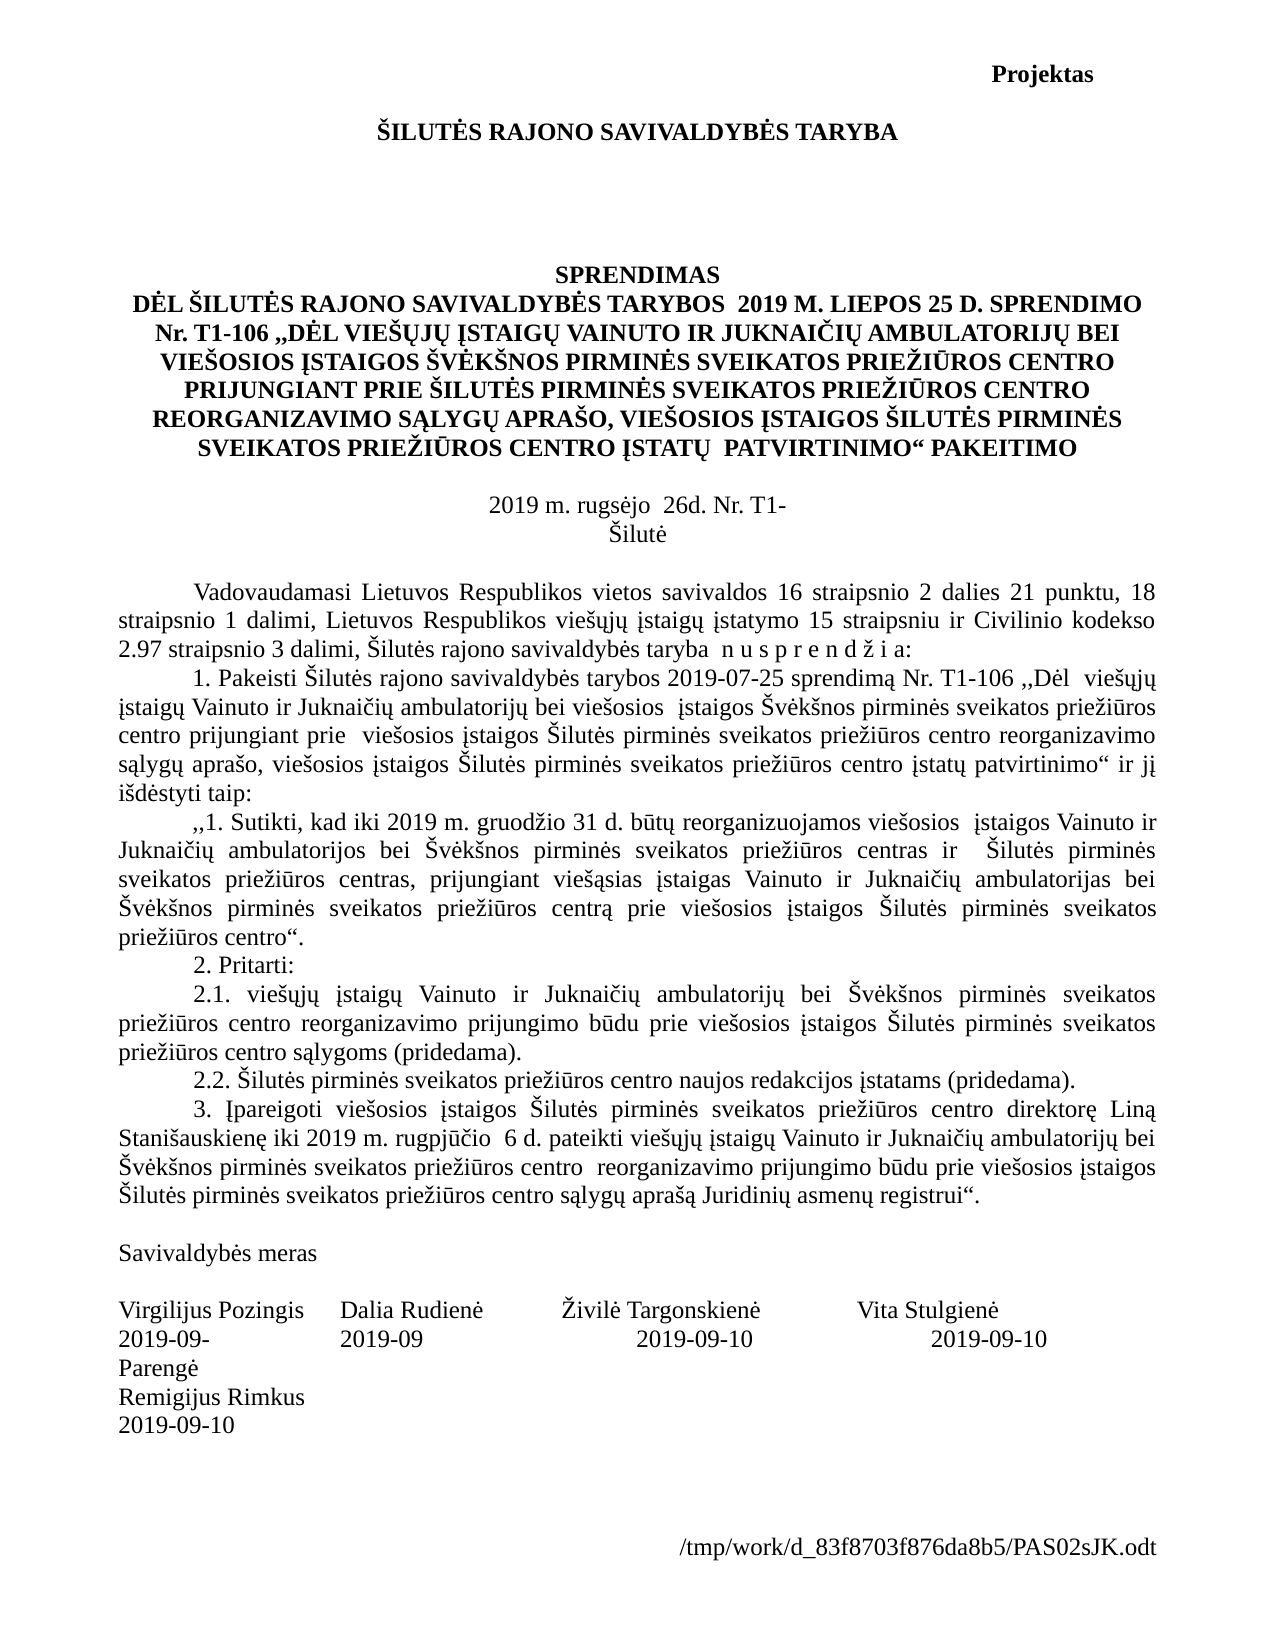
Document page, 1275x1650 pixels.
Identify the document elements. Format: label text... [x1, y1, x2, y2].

text 2019-09-10 [118, 1410, 1157, 1439]
text Projektas [793, 59, 1157, 88]
text Virgilijus Pozingis Dalia Rudienė Živilė Targonskienė Vita Stulgienė [118, 1295, 1157, 1324]
text Vadovaudamasi Lietuvos Respublikos vietos savivaldos 16 straipsnio 2 dalies 21 punktu, 18 straipsnio 1 dalimi, Lietuvos Respublikos viešųjų įstaigų įstatymo 15 straipsniu ir Civilinio kodekso 2.97 straipsnio 3 dalimi, Šilutės rajono savivaldybės taryba nusprendžia: [118, 577, 1157, 663]
text Savivaldybės meras [118, 1238, 1157, 1267]
text ,,1. Sutikti, kad iki 2019 m. gruodžio 31 d. būtų reorganizuojamos viešosios įstaigos Vainuto ir Juknaičių ambulatorijos bei Švėkšnos pirminės sveikatos priežiūros centras ir Šilutės pirminės sveikatos priežiūros centras, prijungiant viešąsias įstaigas Vainuto ir Juknaičių ambulatorijas bei Švėkšnos pirminės sveikatos priežiūros centrą prie viešosios įstaigos Šilutės pirminės sveikatos priežiūros centro“. [118, 807, 1157, 950]
subtitle DĖL ŠILUTĖS RAJONO SAVIVALDYBĖS TARYBOS 2019 M. LIEPOS 25 D. SPRENDIMO Nr. T1-106 ,,DĖL viešųjų įstaigų Vainuto ir JUKNAIČIŲ ambulatorijŲ bei VIEŠOSIOS ĮSTAIGOS ŠVĖKŠNOS PIRMINĖS SVEIKATOS PRIEŽIŪROS CENTRo prijungiant prie ŠILUTĖS PIRMINĖS SVEIKATOS PRIEŽIŪROS CENTRo reorganizavimo sąlygų aprašo, VIEŠOSIOS ĮSTAIGOS ŠILUTĖS PIRMINĖS SVEIKATOS PRIEŽIŪROS CENTRo įstatų patviRTINIMO“ PAKEITIMO [118, 289, 1157, 462]
text 2019 m. rugsėjo 26d. Nr. T1- [118, 490, 1157, 519]
text Remigijus Rimkus [118, 1382, 1157, 1410]
text 1. Pakeisti Šilutės rajono savivaldybės tarybos 2019-07-25 sprendimą Nr. T1-106 ,,Dėl viešųjų įstaigų Vainuto ir Juknaičių ambulatorijų bei viešosios įstaigos Švėkšnos pirminės sveikatos priežiūros centro prijungiant prie viešosios įstaigos Šilutės pirminės sveikatos priežiūros centro reorganizavimo sąlygų aprašo, viešosios įstaigos Šilutės pirminės sveikatos priežiūros centro įstatų patvirtinimo“ ir jį išdėstyti taip: [118, 663, 1157, 807]
text Šilutė [118, 519, 1157, 548]
text 2.1. viešųjų įstaigų Vainuto ir Juknaičių ambulatorijų bei Švėkšnos pirminės sveikatos priežiūros centro reorganizavimo prijungimo būdu prie viešosios įstaigos Šilutės pirminės sveikatos priežiūros centro sąlygoms (pridedama). [118, 979, 1157, 1065]
text 2019-09- 2019-09 2019-09-10 2019-09-10 [118, 1324, 1157, 1353]
text 2.2. Šilutės pirminės sveikatos priežiūros centro naujos redakcijos įstatams (pridedama). [118, 1065, 1157, 1094]
text 2. Pritarti: [118, 950, 1157, 979]
text Parengė [118, 1353, 1157, 1382]
subtitle ŠILUTĖS rajono SAVIVALDYBĖS taryba [118, 117, 1157, 145]
text 3. Įpareigoti viešosios įstaigos Šilutės pirminės sveikatos priežiūros centro direktorę Liną Stanišauskienę iki 2019 m. rugpjūčio 6 d. pateikti viešųjų įstaigų Vainuto ir Juknaičių ambulatorijų bei Švėkšnos pirminės sveikatos priežiūros centro reorganizavimo prijungimo būdu prie viešosios įstaigos Šilutės pirminės sveikatos priežiūros centro sąlygų aprašą Juridinių asmenų registrui“. [118, 1094, 1157, 1209]
subtitle SPRENDIMAS [118, 260, 1157, 289]
